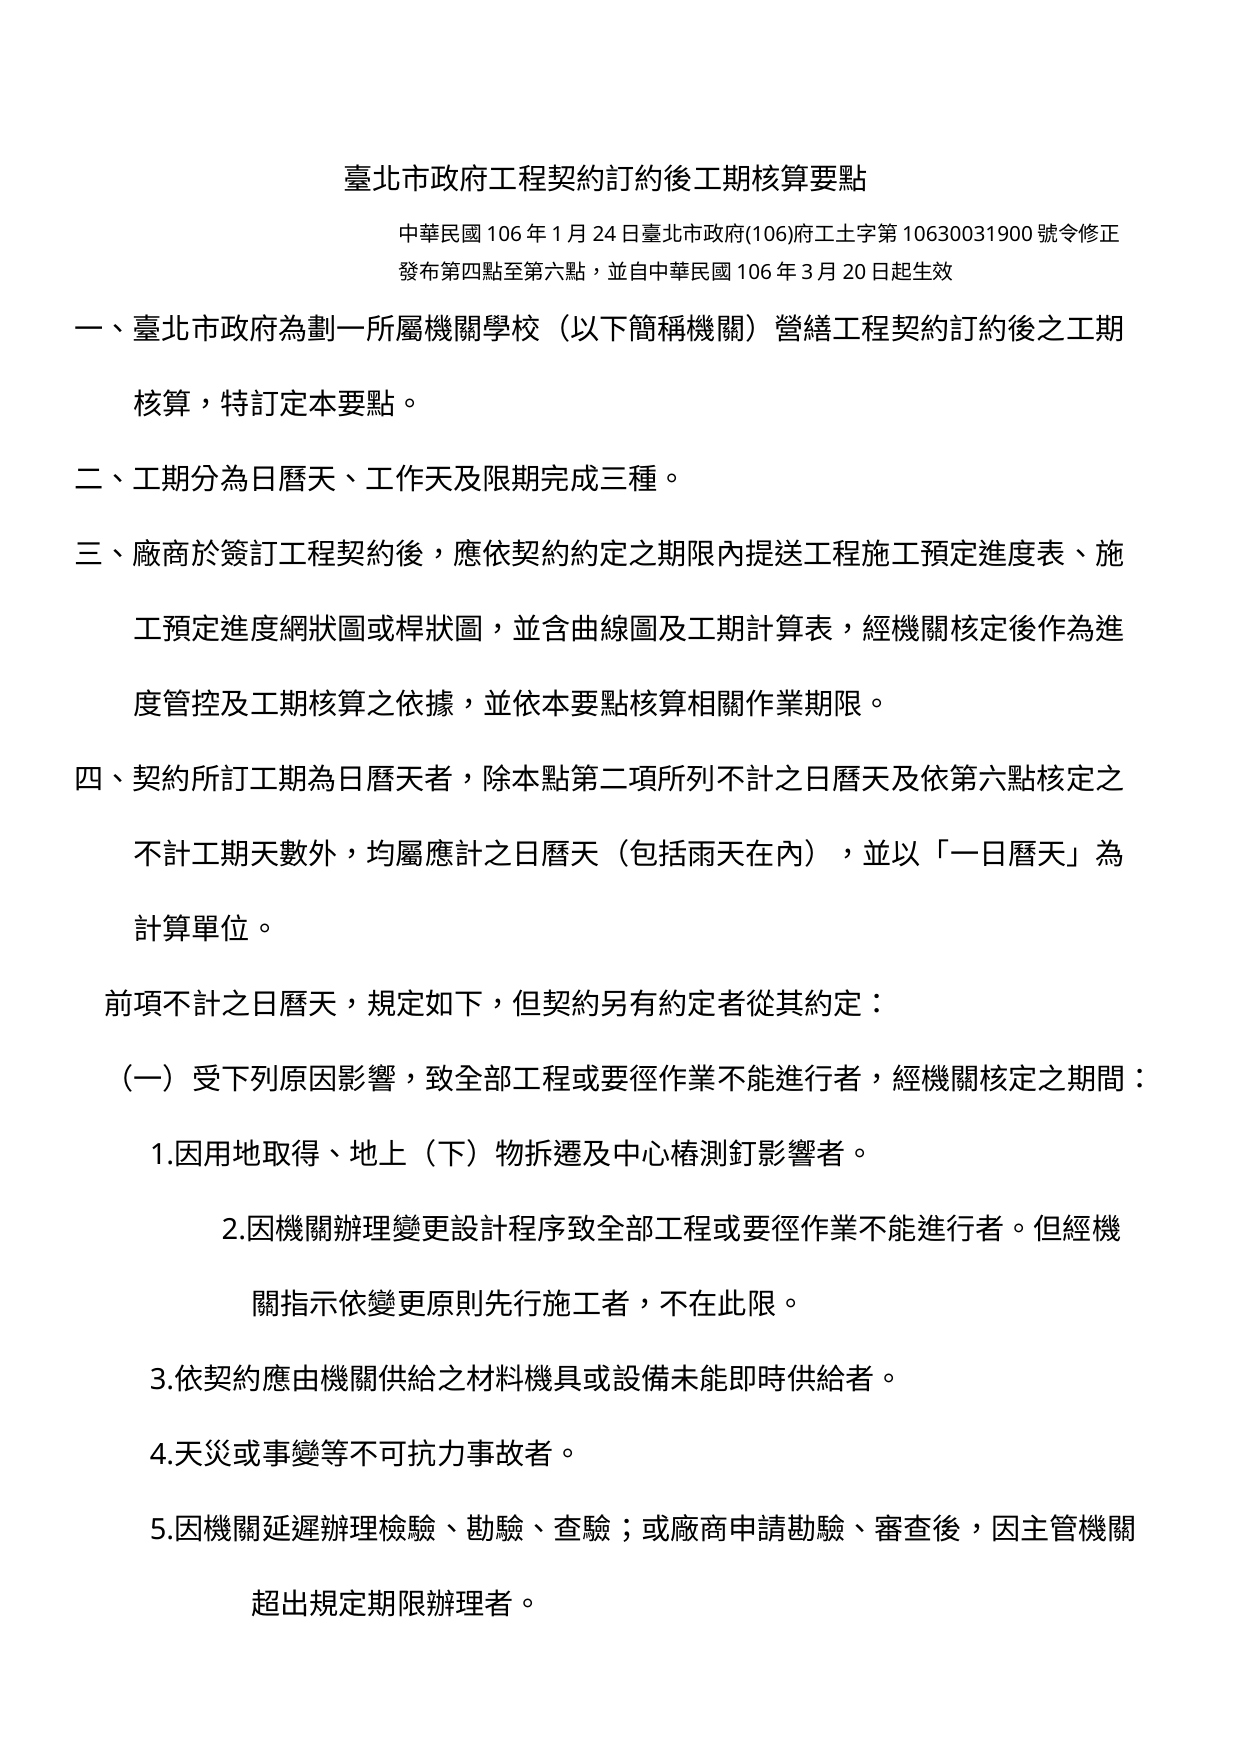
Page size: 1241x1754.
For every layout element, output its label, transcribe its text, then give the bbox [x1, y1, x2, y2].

text 3.依契約應由機關供給之材料機具或設備未能即時供給者。 [74, 1333, 1137, 1408]
text 四、契約所訂工期為日曆天者，除本點第二項所列不計之日曆天及依第六點核定之不計工期天數外，均屬應計之日曆天（包括雨天在內），並以「一日曆天」為計算單位。 [74, 733, 1137, 958]
text （一）受下列原因影響，致全部工程或要徑作業不能進行者，經機關核定之期間： [74, 1033, 1137, 1108]
text 一、臺北市政府為劃一所屬機關學校（以下簡稱機關）營繕工程契約訂約後之工期核算，特訂定本要點。 [74, 283, 1137, 433]
text 三、廠商於簽訂工程契約後，應依契約約定之期限內提送工程施工預定進度表、施工預定進度網狀圖或桿狀圖，並含曲線圖及工期計算表，經機關核定後作為進度管控及工期核算之依據，並依本要點核算相關作業期限。 [74, 508, 1137, 733]
text 二、工期分為日曆天、工作天及限期完成三種。 [74, 433, 1137, 508]
text 1.因用地取得、地上（下）物拆遷及中心樁測釘影響者。 [74, 1108, 1137, 1183]
text 臺北市政府工程契約訂約後工期核算要點 [74, 133, 1137, 208]
text 前項不計之日曆天，規定如下，但契約另有約定者從其約定： [74, 958, 1137, 1033]
text 4.天災或事變等不可抗力事故者。 [74, 1408, 1137, 1483]
text 5.因機關延遲辦理檢驗、勘驗、查驗；或廠商申請勘驗、審查後，因主管機關超出規定期限辦理者。 [74, 1483, 1137, 1633]
text 中華民國106年1月24日臺北市政府(106)府工土字第10630031900號令修正發布第四點至第六點，並自中華民國106年3月20日起生效 [399, 208, 1137, 283]
text 2.因機關辦理變更設計程序致全部工程或要徑作業不能進行者。但經機關指示依變更原則先行施工者，不在此限。 [221, 1183, 1137, 1333]
